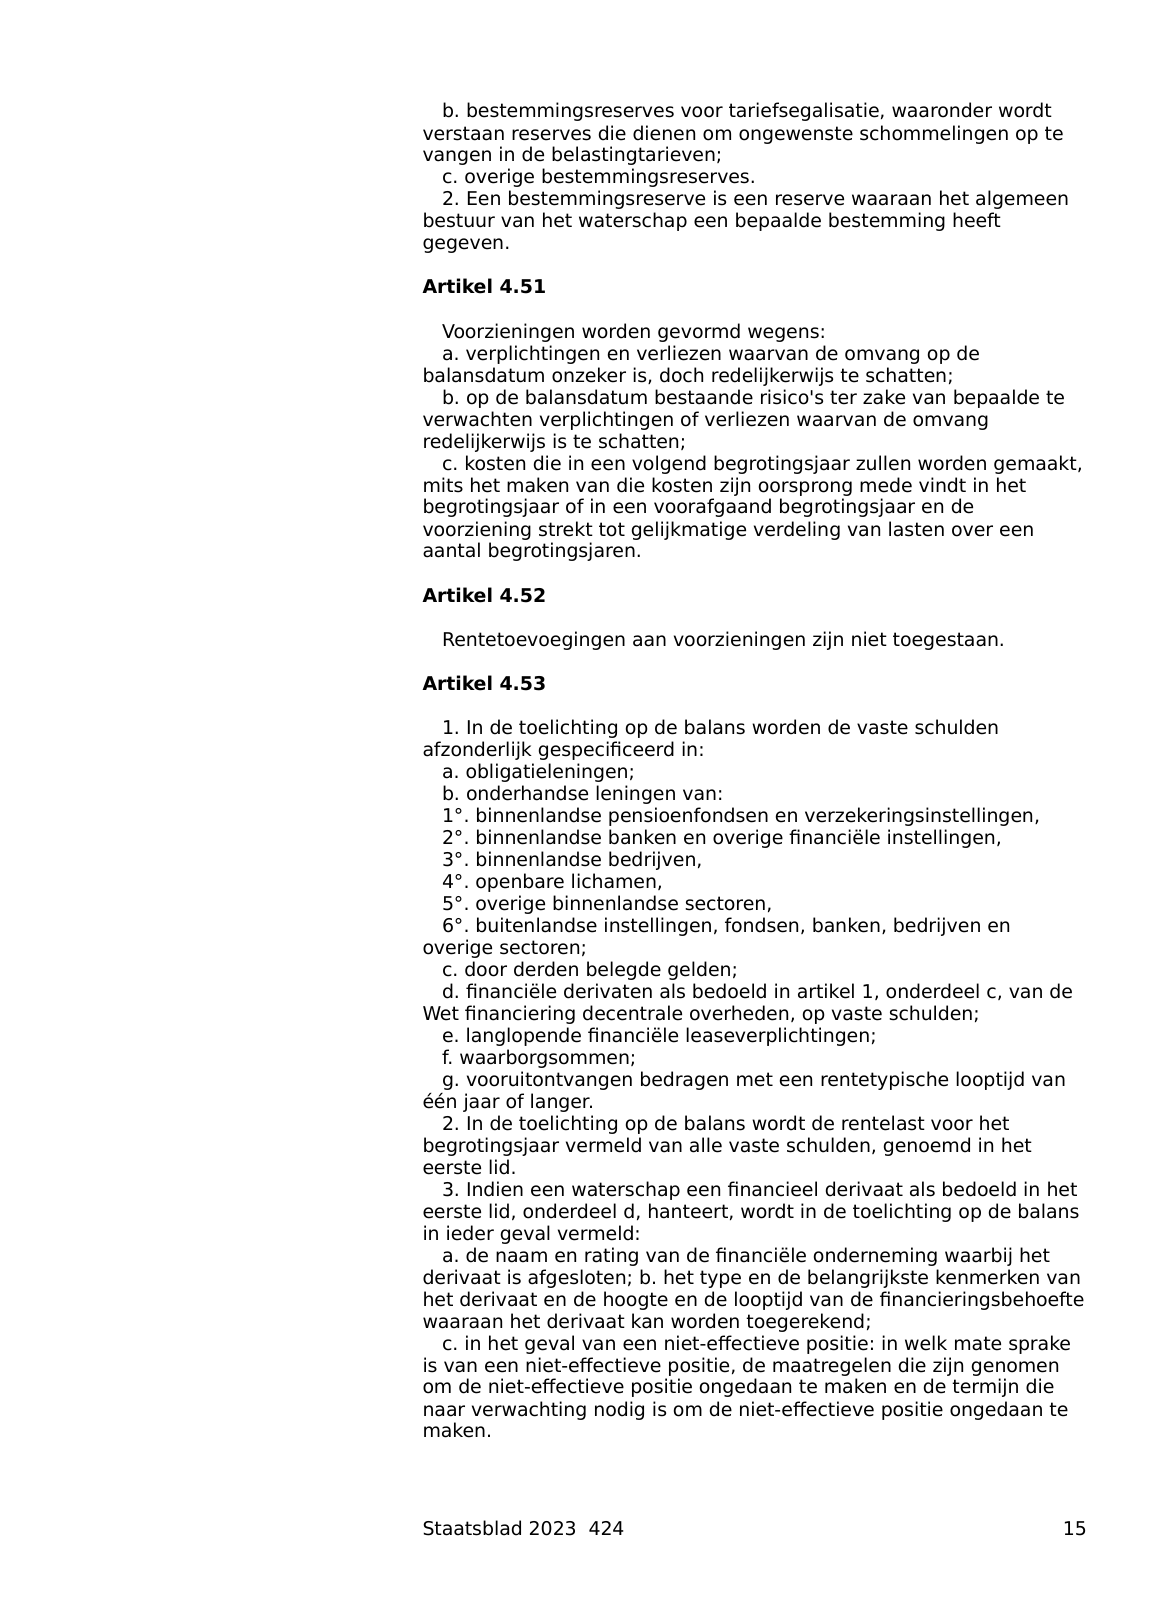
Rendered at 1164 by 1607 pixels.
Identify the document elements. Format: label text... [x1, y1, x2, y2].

text g. vooruitontvangen bedragen met een rentetypische looptijd van één jaar of langer. [422, 1069, 1087, 1113]
text a. de naam en rating van de financiële onderneming waarbij het derivaat is afgesloten; b. het type en de belangrijkste kenmerken van het derivaat en de hoogte en de looptijd van de financieringsbehoefte waaraan het derivaat kan worden toegerekend; [422, 1244, 1087, 1332]
text 3. Indien een waterschap een financieel derivaat als bedoeld in het eerste lid, onderdeel d, hanteert, wordt in de toelichting op de balans in ieder geval vermeld: [422, 1179, 1087, 1244]
text a. obligatieleningen; [422, 761, 1087, 783]
text b. bestemmingsreserves voor tariefsegalisatie, waaronder wordt verstaan reserves die dienen om ongewenste schommelingen op te vangen in de belastingtarieven; [422, 100, 1087, 166]
text 1°. binnenlandse pensioenfondsen en verzekeringsinstellingen, [422, 805, 1087, 827]
text 5°. overige binnenlandse sectoren, [422, 893, 1087, 915]
text d. financiële derivaten als bedoeld in artikel 1, onderdeel c, van de Wet financiering decentrale overheden, op vaste schulden; [422, 981, 1087, 1025]
text Voorzieningen worden gevormd wegens: [422, 321, 1087, 343]
text b. op de balansdatum bestaande risico's ter zake van bepaalde te verwachten verplichtingen of verliezen waarvan de omvang redelijkerwijs is te schatten; [422, 387, 1087, 452]
text Rentetoevoegingen aan voorzieningen zijn niet toegestaan. [422, 629, 1087, 651]
text 1. In de toelichting op de balans worden de vaste schulden afzonderlijk gespecificeerd in: [422, 717, 1087, 761]
text 2°. binnenlandse banken en overige financiële instellingen, [422, 827, 1087, 849]
subtitle Artikel 4.51 [422, 276, 1087, 298]
text 2. In de toelichting op de balans wordt de rentelast voor het begrotingsjaar vermeld van alle vaste schulden, genoemd in het eerste lid. [422, 1113, 1087, 1179]
text 6°. buitenlandse instellingen, fondsen, banken, bedrijven en overige sectoren; [422, 915, 1087, 959]
text c. overige bestemmingsreserves. [422, 166, 1087, 188]
text 3°. binnenlandse bedrijven, [422, 849, 1087, 871]
text c. kosten die in een volgend begrotingsjaar zullen worden gemaakt, mits het maken van die kosten zijn oorsprong mede vindt in het begrotingsjaar of in een voorafgaand begrotingsjaar en de voorziening strekt tot gelijkmatige verdeling van lasten over een aantal begrotingsjaren. [422, 452, 1087, 562]
text b. onderhandse leningen van: [422, 783, 1087, 805]
text f. waarborgsommen; [422, 1047, 1087, 1069]
subtitle Artikel 4.52 [422, 584, 1087, 607]
subtitle Artikel 4.53 [422, 673, 1087, 695]
text c. door derden belegde gelden; [422, 959, 1087, 981]
text e. langlopende financiële leaseverplichtingen; [422, 1025, 1087, 1047]
text a. verplichtingen en verliezen waarvan de omvang op de balansdatum onzeker is, doch redelijkerwijs te schatten; [422, 343, 1087, 387]
text 4°. openbare lichamen, [422, 871, 1087, 893]
text c. in het geval van een niet-effectieve positie: in welk mate sprake is van een niet-effectieve positie, de maatregelen die zijn genomen om de niet-effectieve positie ongedaan te maken en de termijn die naar verwachting nodig is om de niet-effectieve positie ongedaan te maken. [422, 1332, 1087, 1442]
text 2. Een bestemmingsreserve is een reserve waaraan het algemeen bestuur van het waterschap een bepaalde bestemming heeft gegeven. [422, 188, 1087, 254]
